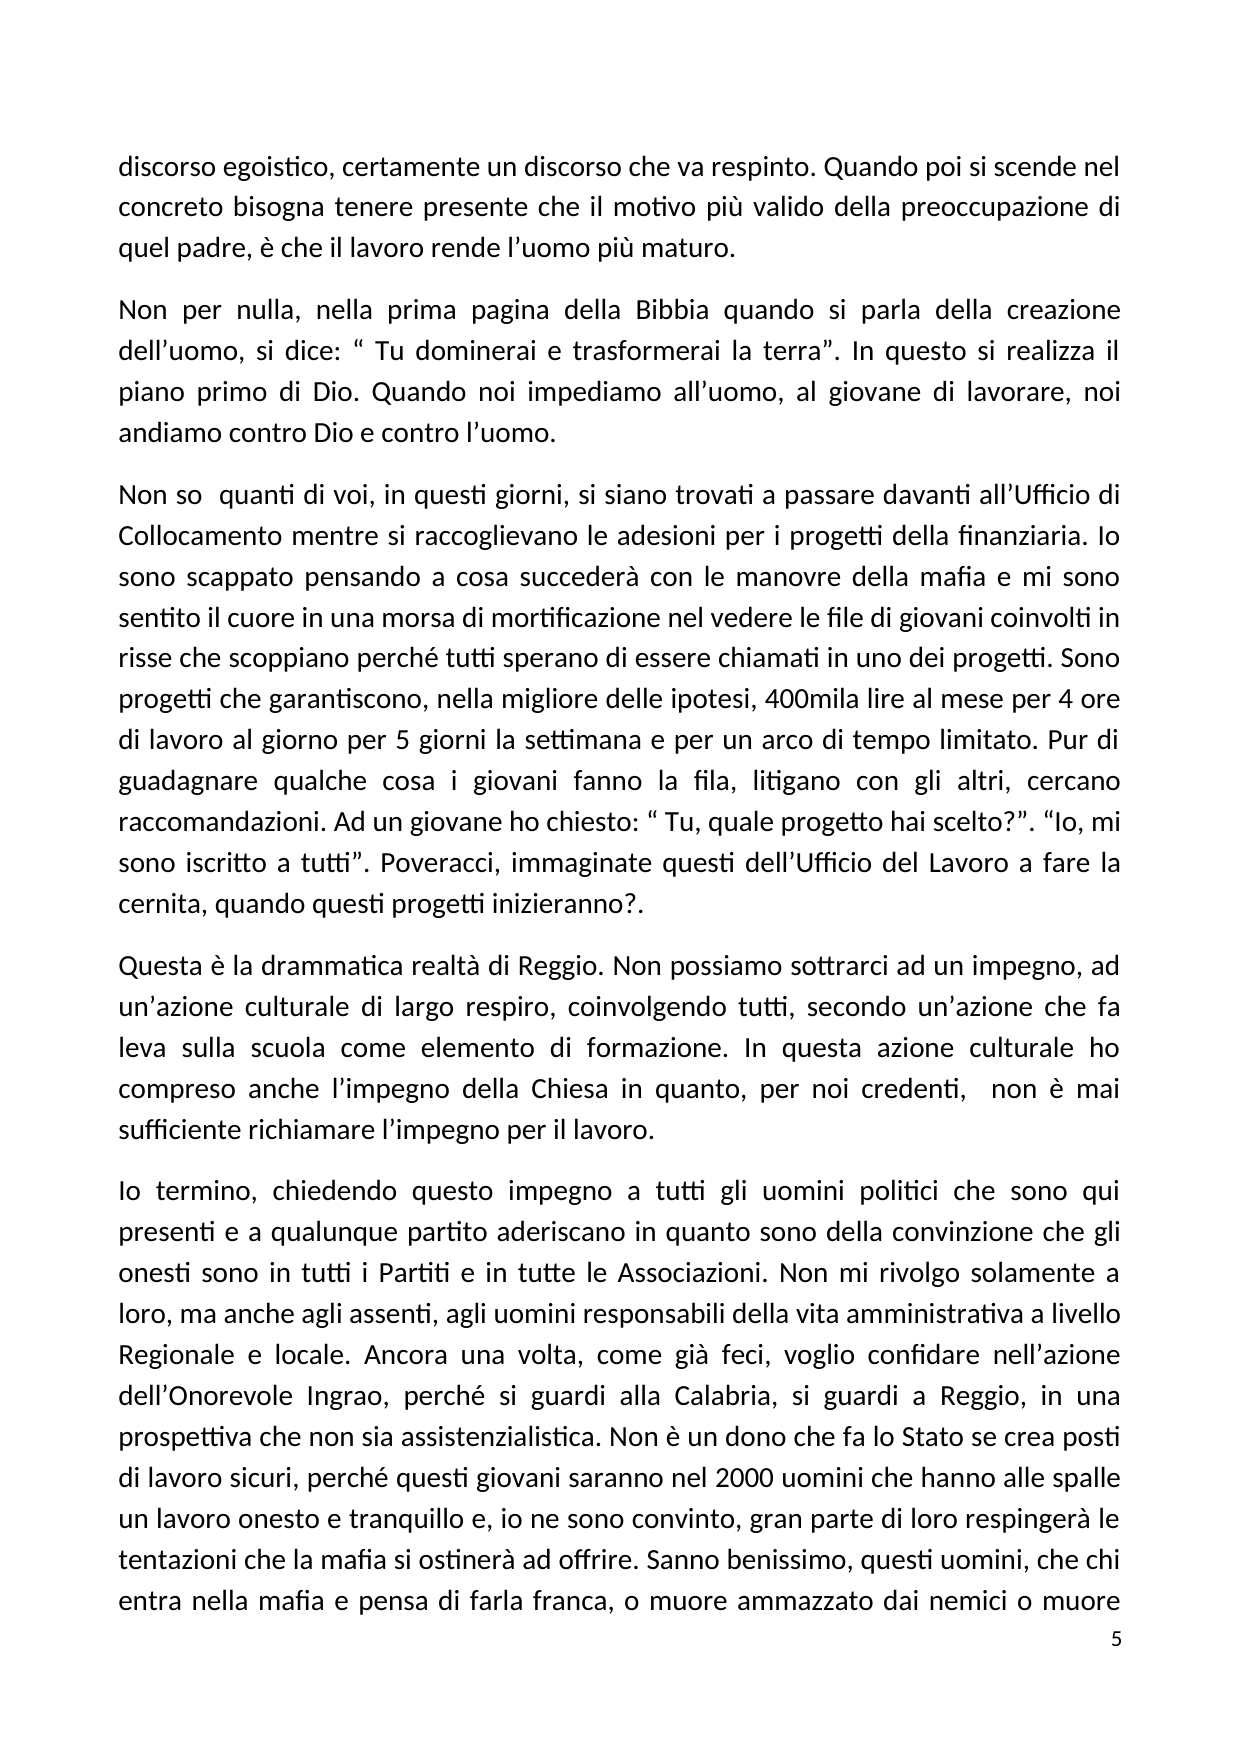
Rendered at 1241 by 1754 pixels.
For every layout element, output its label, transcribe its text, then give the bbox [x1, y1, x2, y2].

text Questa è la drammatica realtà di Reggio. Non possiamo sottrarci ad un impegno, ad un’azione culturale di largo respiro, coinvolgendo tutti, secondo un’azione che fa leva sulla scuola come elemento di formazione. In questa azione culturale ho compreso anche l’impegno della Chiesa in quanto, per noi credenti, non è mai sufficiente richiamare l’impegno per il lavoro. [118, 947, 1122, 1146]
text discorso egoistico, certamente un discorso che va respinto. Quando poi si scende nel concreto bisogna tenere presente che il motivo più valido della preoccupazione di quel padre, è che il lavoro rende l’uomo più maturo. [118, 148, 1122, 265]
text Io termino, chiedendo questo impegno a tutti gli uomini politici che sono qui presenti e a qualunque partito aderiscano in quanto sono della convinzione che gli onesti sono in tutti i Partiti e in tutte le Associazioni. Non mi rivolgo solamente a loro, ma anche agli assenti, agli uomini responsabili della vita amministrativa a livello Regionale e locale. Ancora una volta, come già feci, voglio confidare nell’azione dell’Onorevole Ingrao, perché si guardi alla Calabria, si guardi a Reggio, in una prospettiva che non sia assistenzialistica. Non è un dono che fa lo Stato se crea posti di lavoro sicuri, perché questi giovani saranno nel 2000 uomini che hanno alle spalle un lavoro onesto e tranquillo e, io ne sono convinto, gran parte di loro respingerà le tentazioni che la mafia si ostinerà ad offrire. Sanno benissimo, questi uomini, che chi entra nella mafia e pensa di farla franca, o muore ammazzato dai nemici o muore [118, 1172, 1122, 1617]
text Non so quanti di voi, in questi giorni, si siano trovati a passare davanti all’Ufficio di Collocamento mentre si raccoglievano le adesioni per i progetti della finanziaria. Io sono scappato pensando a cosa succederà con le manovre della mafia e mi sono sentito il cuore in una morsa di mortificazione nel vedere le file di giovani coinvolti in risse che scoppiano perché tutti sperano di essere chiamati in uno dei progetti. Sono progetti che garantiscono, nella migliore delle ipotesi, 400mila lire al mese per 4 ore di lavoro al giorno per 5 giorni la settimana e per un arco di tempo limitato. Pur di guadagnare qualche cosa i giovani fanno la fila, litigano con gli altri, cercano raccomandazioni. Ad un giovane ho chiesto: “ Tu, quale progetto hai scelto?”. “Io, mi sono iscritto a tutti”. Poveracci, immaginate questi dell’Ufficio del Lavoro a fare la cernita, quando questi progetti inizieranno?. [118, 476, 1122, 921]
text Non per nulla, nella prima pagina della Bibbia quando si parla della creazione dell’uomo, si dice: “ Tu dominerai e trasformerai la terra”. In questo si realizza il piano primo di Dio. Quando noi impediamo all’uomo, al giovane di lavorare, noi andiamo contro Dio e contro l’uomo. [118, 291, 1122, 450]
